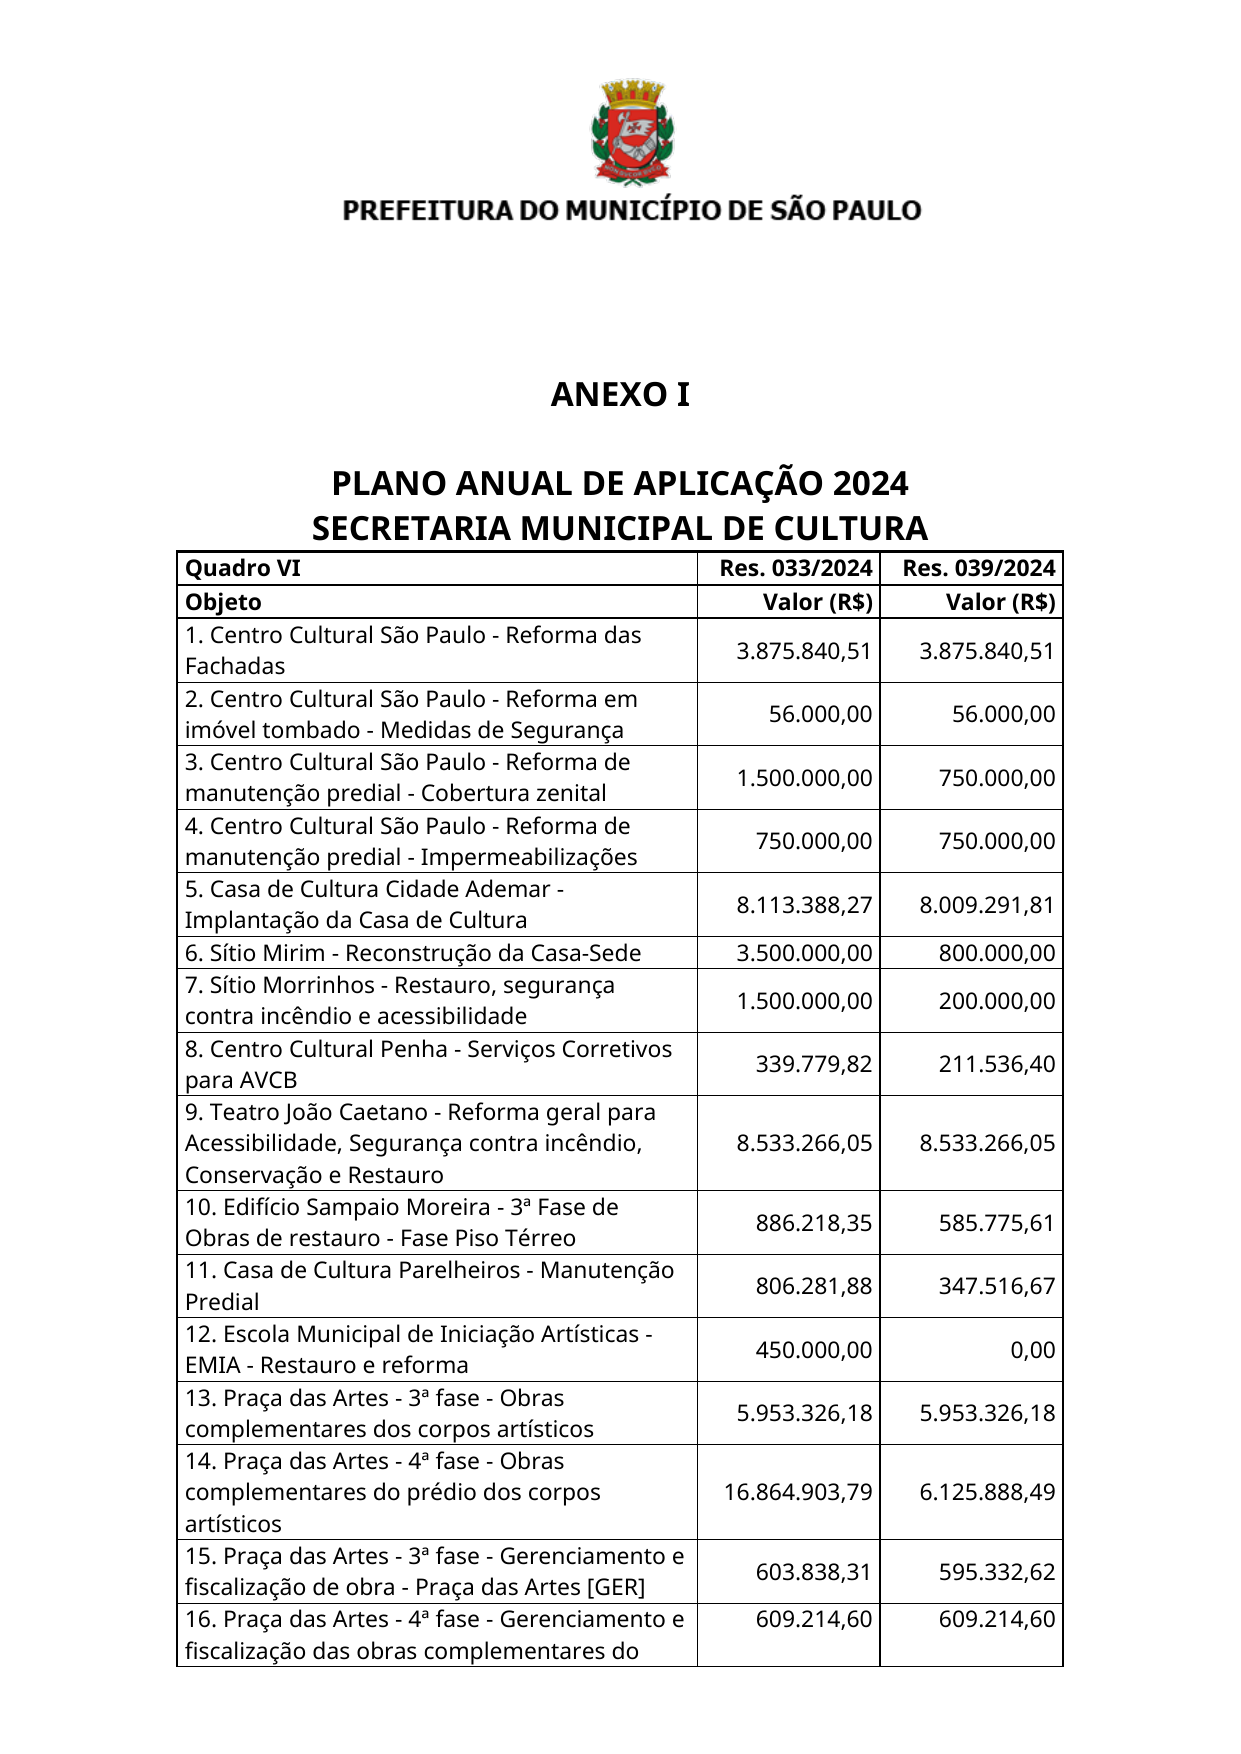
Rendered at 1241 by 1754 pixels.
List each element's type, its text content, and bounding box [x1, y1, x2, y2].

table_cell 1. Centro Cultural São Paulo - Reforma das Fachadas [178, 619, 697, 682]
table_cell 0,00 [881, 1318, 1062, 1381]
table_cell 347.516,67 [881, 1255, 1062, 1317]
table_cell 10. Edifício Sampaio Moreira - 3ª Fase de Obras de restauro - Fase Piso Térreo [178, 1191, 697, 1253]
table_cell 806.281,88 [698, 1255, 879, 1317]
table_cell 3.500.000,00 [698, 937, 879, 968]
table_cell Quadro VI [178, 553, 697, 584]
table_cell 12. Escola Municipal de Iniciação Artísticas - EMIA - Restauro e reforma [178, 1318, 697, 1381]
table_cell 750.000,00 [881, 746, 1062, 809]
table_cell 8.113.388,27 [698, 873, 879, 936]
table_cell 609.214,60 [881, 1604, 1062, 1666]
table_cell 7. Sítio Morrinhos - Restauro, segurança contra incêndio e acessibilidade [178, 969, 697, 1032]
table_cell 585.775,61 [881, 1191, 1062, 1253]
table_cell 8.009.291,81 [881, 873, 1062, 936]
table_cell 8. Centro Cultural Penha - Serviços Corretivos para AVCB [178, 1033, 697, 1095]
table_cell 5.953.326,18 [698, 1382, 879, 1444]
table_cell 595.332,62 [881, 1540, 1062, 1602]
table_cell 15. Praça das Artes - 3ª fase - Gerenciamento e fiscalização de obra - Praça das Artes [GER] [178, 1540, 697, 1602]
table_cell 3.875.840,51 [881, 619, 1062, 682]
table_cell 56.000,00 [698, 683, 879, 745]
table_cell 8.533.266,05 [698, 1096, 879, 1190]
table_cell 609.214,60 [698, 1604, 879, 1666]
table_header ANEXO I [177, 370, 1063, 416]
table_cell 5. Casa de Cultura Cidade Ademar - Implantação da Casa de Cultura [178, 873, 697, 936]
table_cell 6. Sítio Mirim - Reconstrução da Casa-Sede [178, 937, 697, 968]
table_cell 6.125.888,49 [881, 1445, 1062, 1539]
table_cell 3. Centro Cultural São Paulo - Reforma de manutenção predial - Cobertura zenital [178, 746, 697, 809]
table_cell 9. Teatro João Caetano - Reforma geral para Acessibilidade, Segurança contra incêndio, Conservação e Restauro [178, 1096, 697, 1190]
table_cell 450.000,00 [698, 1318, 879, 1381]
table_cell 886.218,35 [698, 1191, 879, 1253]
table_cell 211.536,40 [881, 1033, 1062, 1095]
table_cell 5.953.326,18 [881, 1382, 1062, 1444]
table_cell 200.000,00 [881, 969, 1062, 1032]
table_cell 750.000,00 [881, 810, 1062, 872]
table_cell 4. Centro Cultural São Paulo - Reforma de manutenção predial - Impermeabilizações [178, 810, 697, 872]
table_cell 16. Praça das Artes - 4ª fase - Gerenciamento e fiscalização das obras complementares do [178, 1604, 697, 1666]
table_cell 339.779,82 [698, 1033, 879, 1095]
table_cell Res. 039/2024 [881, 553, 1062, 584]
table_cell 603.838,31 [698, 1540, 879, 1602]
table_cell 800.000,00 [881, 937, 1062, 968]
table_cell 16.864.903,79 [698, 1445, 879, 1539]
table_cell 3.875.840,51 [698, 619, 879, 682]
table_cell PLANO ANUAL DE APLICAÇÃO 2024 [177, 460, 1063, 505]
table_cell 8.533.266,05 [881, 1096, 1062, 1190]
table_cell 56.000,00 [881, 683, 1062, 745]
table_cell Valor (R$) [698, 586, 879, 617]
table_cell 14. Praça das Artes - 4ª fase - Obras complementares do prédio dos corpos artísticos [178, 1445, 697, 1539]
table_cell 1.500.000,00 [698, 969, 879, 1032]
table_cell Objeto [178, 586, 697, 617]
table_cell Res. 033/2024 [698, 553, 879, 584]
table_cell 13. Praça das Artes - 3ª fase - Obras complementares dos corpos artísticos [178, 1382, 697, 1444]
table_cell 750.000,00 [698, 810, 879, 872]
table_cell 1.500.000,00 [698, 746, 879, 809]
table_cell [177, 416, 1063, 459]
table_cell SECRETARIA MUNICIPAL DE CULTURA [177, 505, 1063, 550]
table_cell 11. Casa de Cultura Parelheiros - Manutenção Predial [178, 1255, 697, 1317]
table_cell Valor (R$) [881, 586, 1062, 617]
table_cell 2. Centro Cultural São Paulo - Reforma em imóvel tombado - Medidas de Segurança [178, 683, 697, 745]
